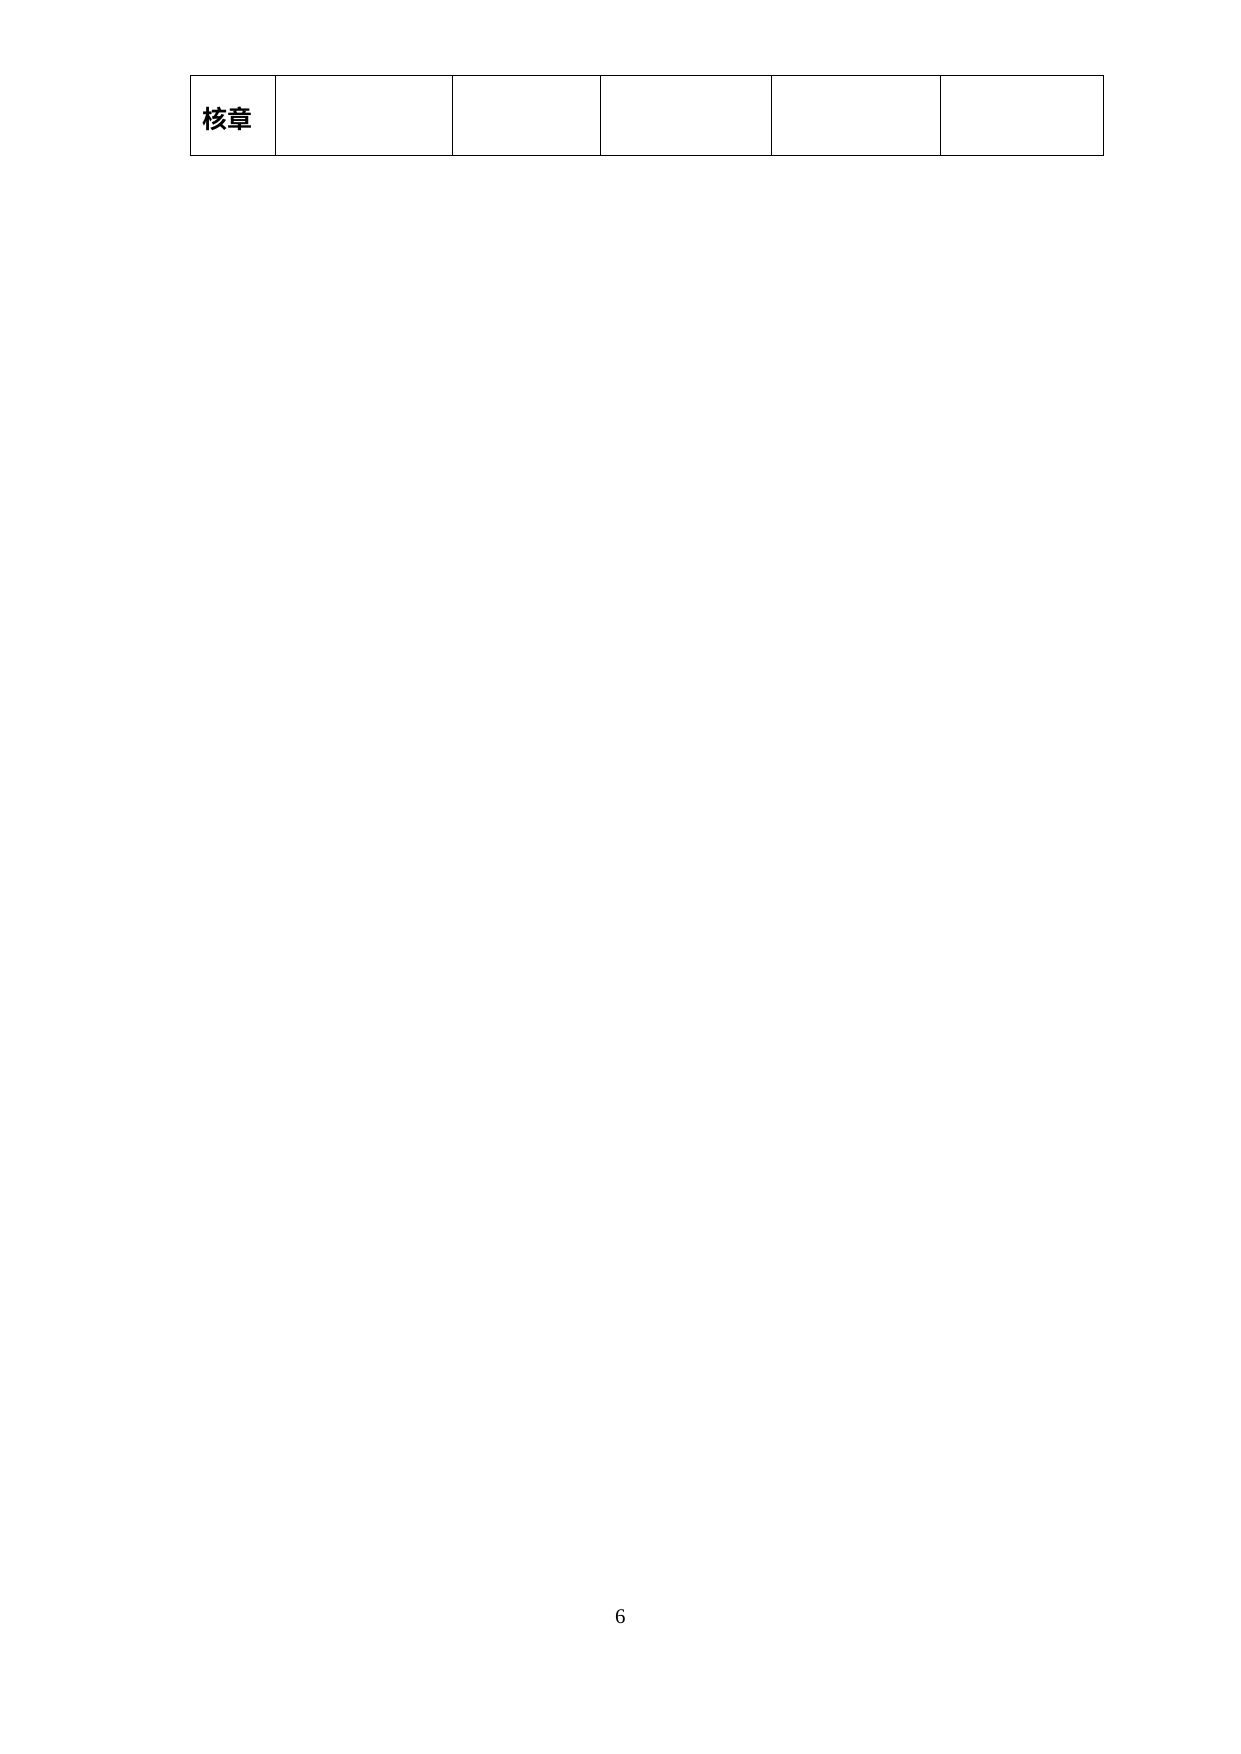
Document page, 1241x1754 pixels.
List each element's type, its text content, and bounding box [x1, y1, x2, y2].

table_cell [941, 76, 1103, 155]
table_cell [772, 76, 940, 155]
table_cell [453, 76, 600, 155]
table_cell [601, 76, 771, 155]
table_cell [276, 76, 452, 155]
table_cell 核章 [191, 76, 275, 155]
